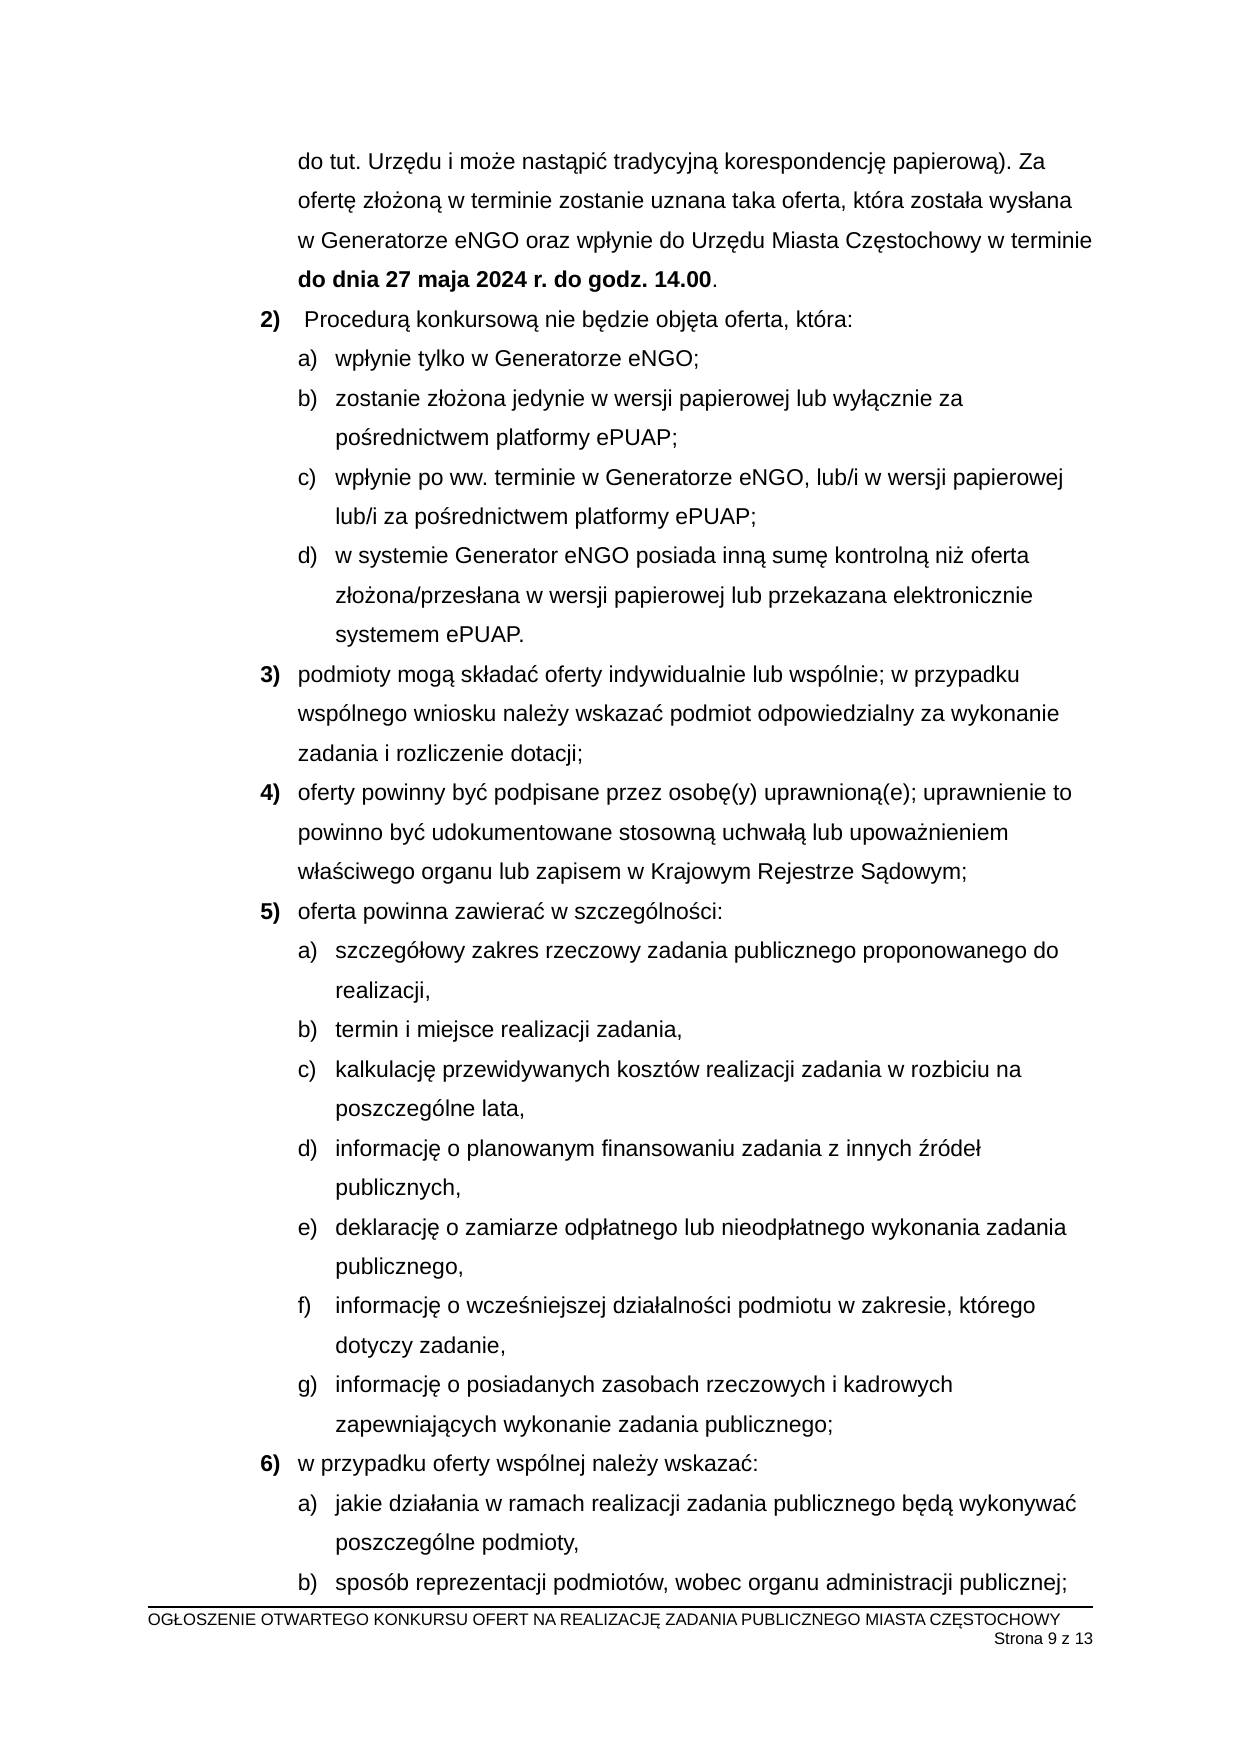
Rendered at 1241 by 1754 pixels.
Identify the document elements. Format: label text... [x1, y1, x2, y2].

list kalkulację przewidywanych kosztów realizacji zadania w rozbiciu na poszczególne lata, [298, 1056, 1093, 1121]
list wpłynie tylko w Generatorze eNGO; [298, 345, 1093, 371]
list w systemie Generator eNGO posiada inną sumę kontrolną niż oferta złożona/przesłana w wersji papierowej lub przekazana elektronicznie systemem ePUAP. [298, 542, 1093, 648]
list w przypadku oferty wspólnej należy wskazać: [260, 1450, 1093, 1477]
list podmioty mogą składać oferty indywidualnie lub wspólnie; w przypadku wspólnego wniosku należy wskazać podmiot odpowiedzialny za wykonanie zadania i rozliczenie dotacji; [260, 661, 1093, 766]
list wpłynie po ww. terminie w Generatorze eNGO, lub/i w wersji papierowej lub/i za pośrednictwem platformy ePUAP; [298, 463, 1093, 529]
list szczegółowy zakres rzeczowy zadania publicznego proponowanego do realizacji, [298, 937, 1093, 1003]
list sposób reprezentacji podmiotów, wobec organu administracji publicznej; [298, 1569, 1093, 1595]
list Procedurą konkursową nie będzie objęta oferta, która: [260, 306, 1093, 332]
list informację o posiadanych zasobach rzeczowych i kadrowych zapewniających wykonanie zadania publicznego; [298, 1371, 1093, 1437]
list oferty powinny być podpisane przez osobę(y) uprawnioną(e); uprawnienie to powinno być udokumentowane stosowną uchwałą lub upoważnieniem właściwego organu lub zapisem w Krajowym Rejestrze Sądowym; [260, 779, 1093, 884]
list deklarację o zamiarze odpłatnego lub nieodpłatnego wykonania zadania publicznego, [298, 1213, 1093, 1279]
list informację o wcześniejszej działalności podmiotu w zakresie, którego dotyczy zadanie, [298, 1292, 1093, 1358]
list termin i miejsce realizacji zadania, [298, 1016, 1093, 1042]
list zostanie złożona jedynie w wersji papierowej lub wyłącznie za pośrednictwem platformy ePUAP; [298, 384, 1093, 450]
list do tut. Urzędu i może nastąpić tradycyjną korespondencję papierową). Za ofertę złożoną w terminie zostanie uznana taka oferta, która została wysłana w Generatorze eNGO oraz wpłynie do Urzędu Miasta Częstochowy w terminie do dnia 27 maja 2024 r. do godz. 14.00. [260, 148, 1093, 292]
list jakie działania w ramach realizacji zadania publicznego będą wykonywać poszczególne podmioty, [298, 1490, 1093, 1556]
list oferta powinna zawierać w szczególności: [260, 898, 1093, 924]
list informację o planowanym finansowaniu zadania z innych źródeł publicznych, [298, 1134, 1093, 1200]
